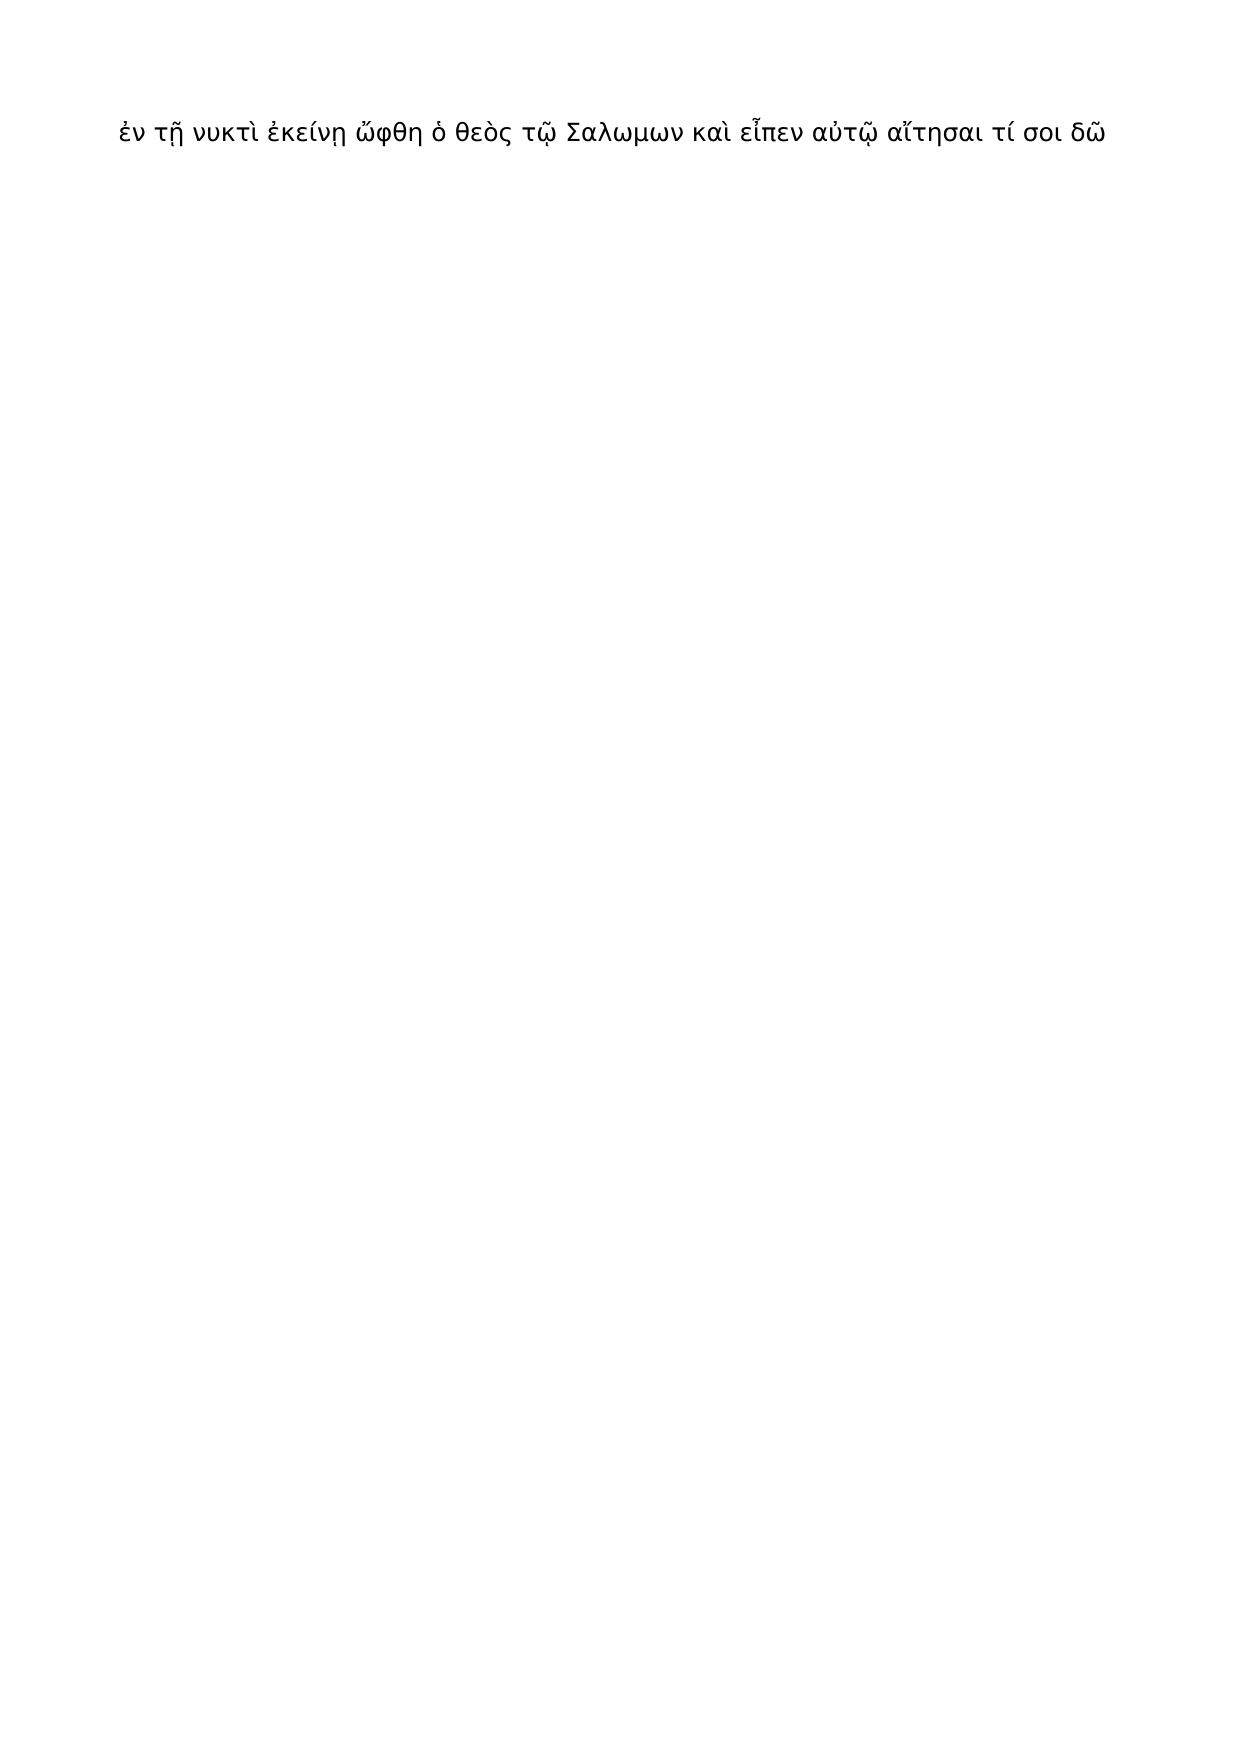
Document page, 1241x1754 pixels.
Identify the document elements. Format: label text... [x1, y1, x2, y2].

text ἐν τῇ νυκτὶ ἐκείνῃ ὤφθη ὁ θεὸς τῷ Σαλωμων καὶ εἶπεν αὐτῷ αἴτησαι τί σοι δῶ [118, 118, 1122, 147]
